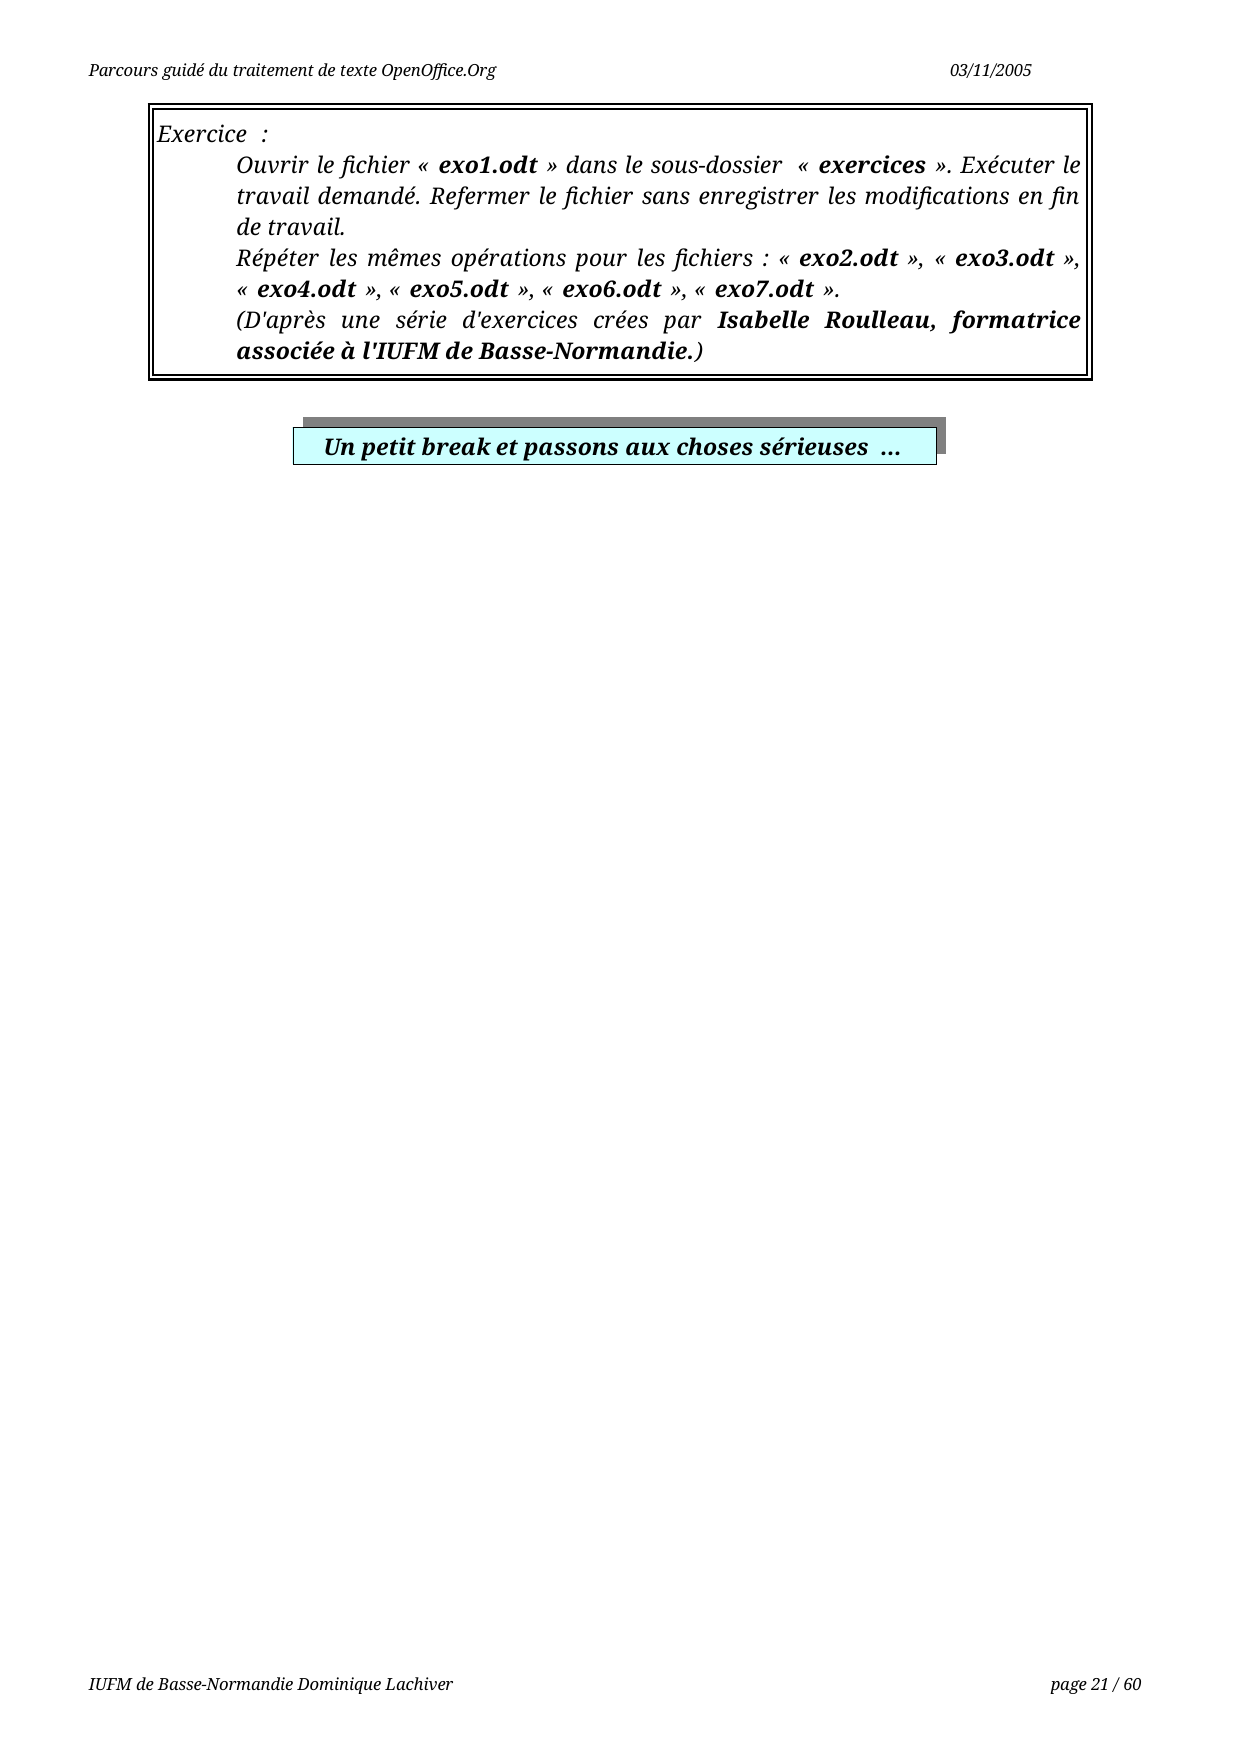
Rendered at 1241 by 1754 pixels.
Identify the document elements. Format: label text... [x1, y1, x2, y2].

text Exercice : Ouvrir le fichier « exo1.odt » dans le sous-dossier « exercices ». Exécuter le travail demandé. Refermer le fichier sans enregistrer les modifications en fin de travail. Répéter les mêmes opérations pour les fichiers : « exo2.odt », « exo3.odt », « exo4.odt », « exo5.odt », « exo6.odt », « exo7.odt ». (D'après une série d'exercices crées par Isabelle Roulleau, formatrice associée à l'IUFM de Basse-Normandie.) [150, 105, 1091, 378]
text Un petit break et passons aux choses sérieuses ... [294, 428, 936, 464]
